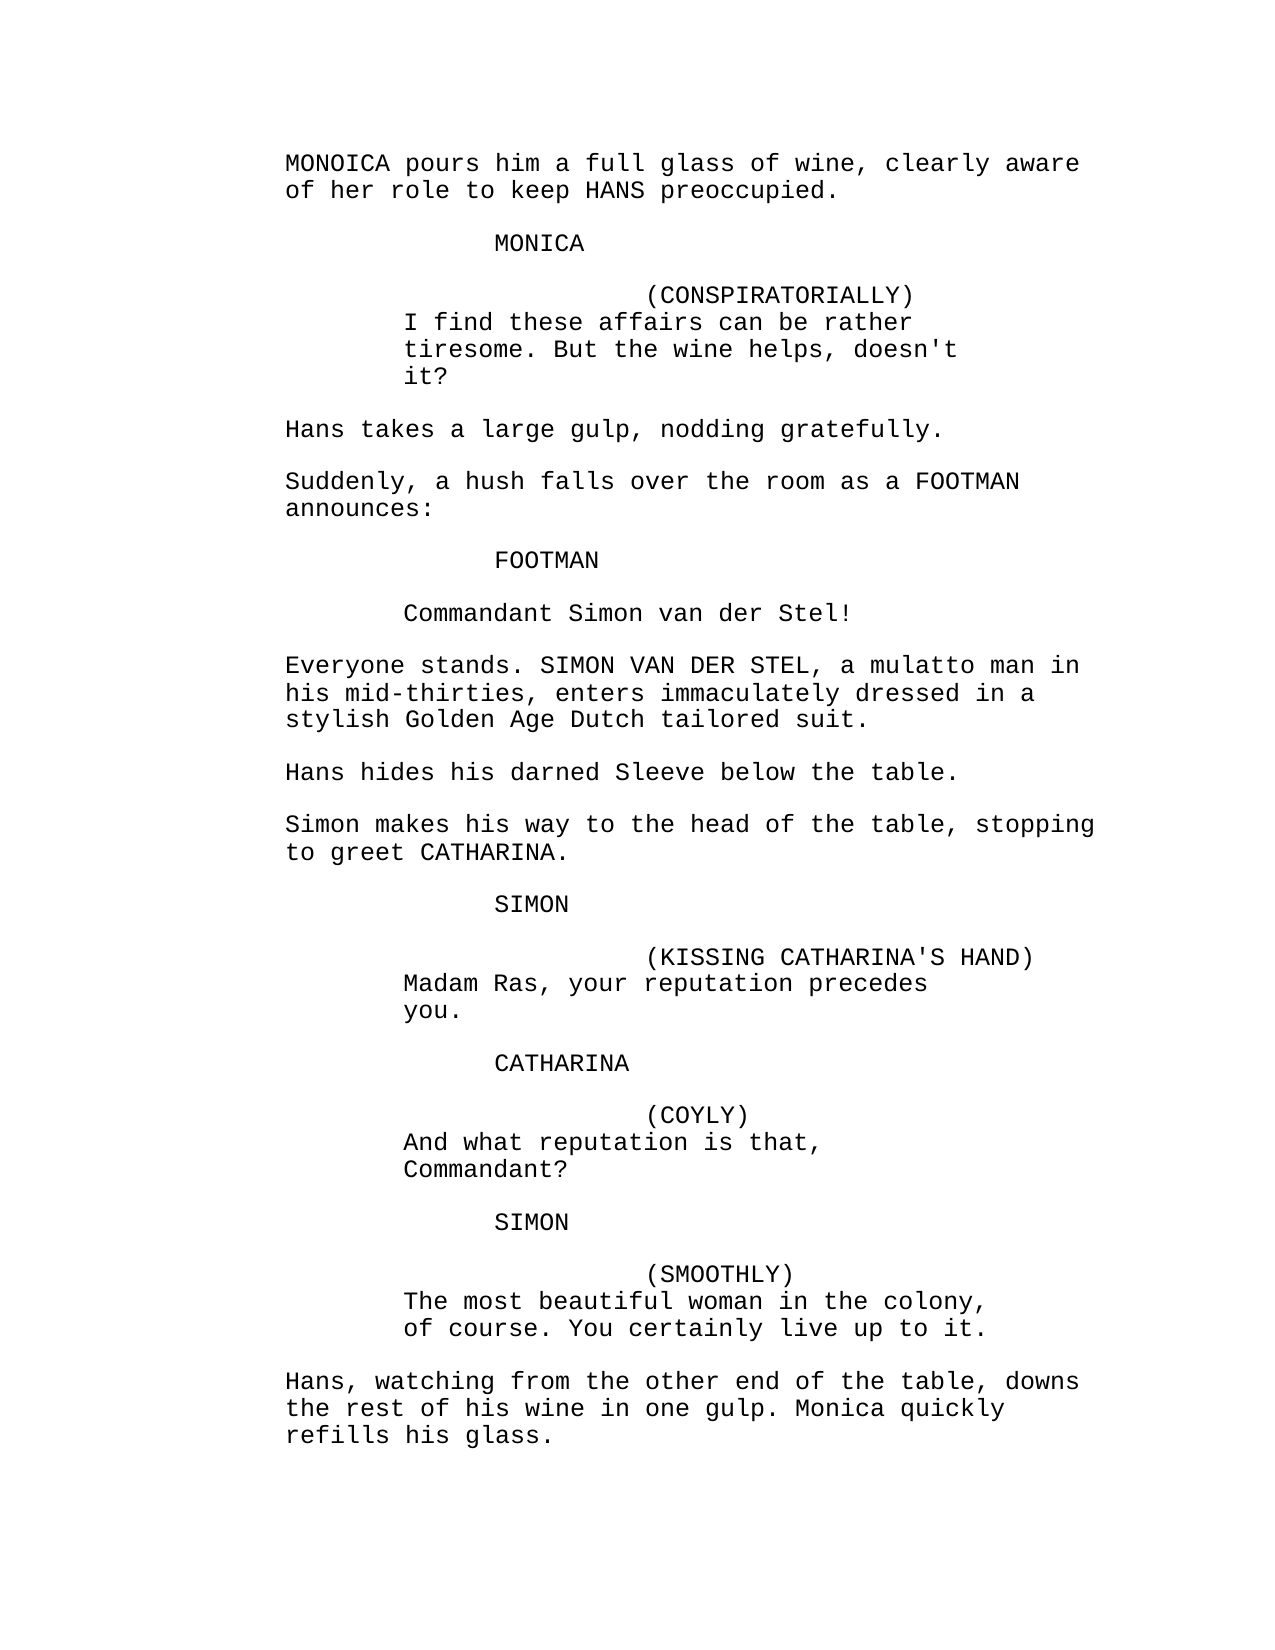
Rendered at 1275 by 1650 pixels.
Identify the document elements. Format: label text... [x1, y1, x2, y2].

text Simon makes his way to the head of the table, stopping to greet CATHARINA. [285, 811, 1110, 865]
text And what reputation is that, Commandant? [403, 1129, 992, 1183]
text I find these affairs can be rather tiresome. But the wine helps, doesn't it? [403, 309, 992, 390]
text Everyone stands. SIMON VAN DER STEL, a mulatto man in his mid-thirties, enters immaculately dressed in a stylish Golden Age Dutch tailored suit. [285, 652, 1110, 733]
text Hans hides his darned Sleeve below the table. [285, 759, 1110, 786]
subtitle (conspiratorially) [645, 282, 1110, 309]
subtitle SIMON [494, 891, 960, 918]
text Commandant Simon van der Stel! [403, 600, 992, 627]
text Madam Ras, your reputation precedes you. [403, 970, 992, 1024]
text Suddenly, a hush falls over the room as a FOOTMAN announces: [285, 468, 1110, 522]
text The most beautiful woman in the colony, of course. You certainly live up to it. [403, 1288, 992, 1342]
text MONOICA pours him a full glass of wine, clearly aware of her role to keep HANS preoccupied. [285, 150, 1110, 204]
subtitle CATHARINA [494, 1050, 960, 1077]
subtitle MONICA [494, 229, 960, 256]
subtitle SIMON [494, 1209, 960, 1236]
subtitle (kissing Catharina's hand) [645, 943, 1110, 970]
subtitle (coyly) [645, 1102, 1110, 1129]
text Hans takes a large gulp, nodding gratefully. [285, 415, 1110, 442]
text Hans, watching from the other end of the table, downs the rest of his wine in one gulp. Monica quickly refills his glass. [285, 1368, 1110, 1449]
subtitle FOOTMAN [494, 547, 960, 574]
subtitle (SMOOTHLY) [645, 1261, 1110, 1288]
